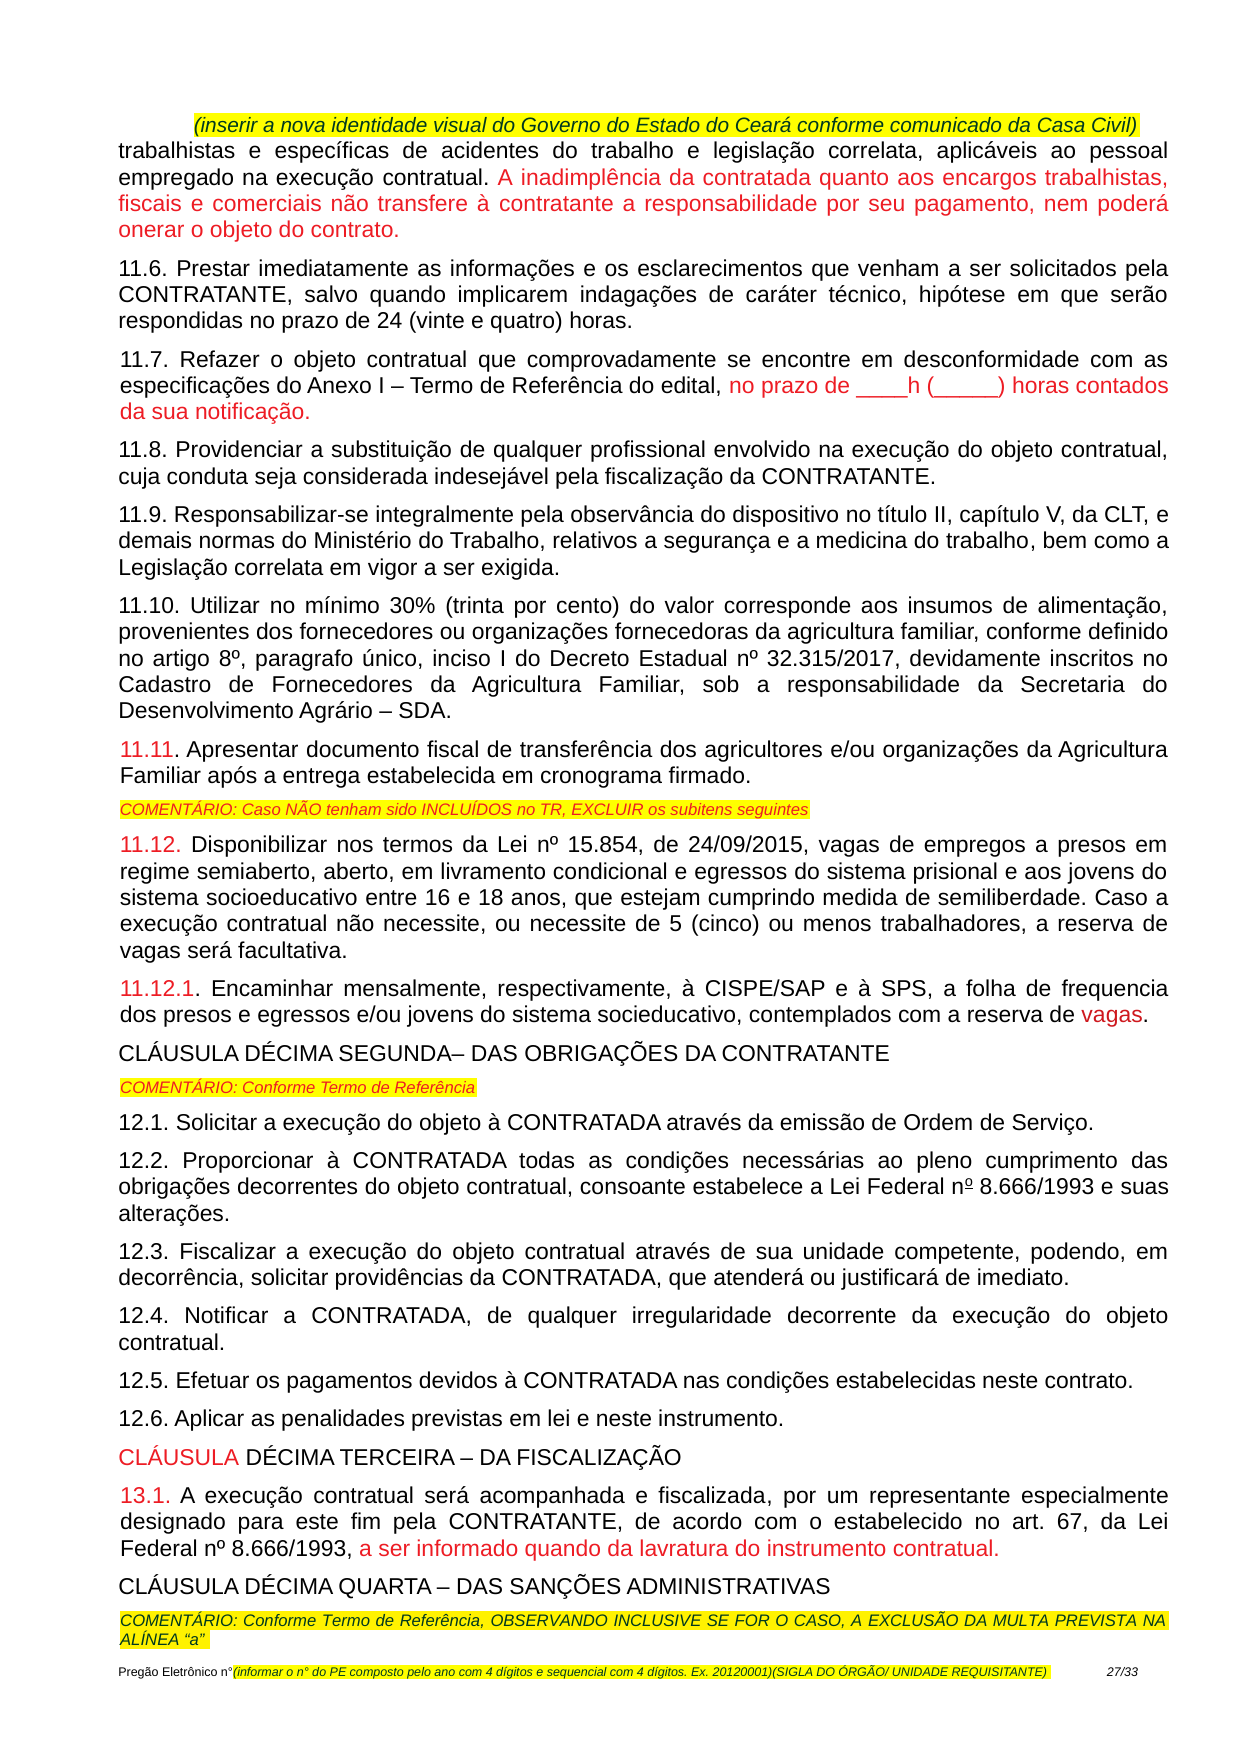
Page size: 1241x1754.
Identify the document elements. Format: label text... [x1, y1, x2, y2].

text 11.12. Disponibilizar nos termos da Lei nº 15.854, de 24/09/2015, vagas de empregos a presos em regime semiaberto, aberto, em livramento condicional e egressos do sistema prisional e aos jovens do sistema socioeducativo entre 16 e 18 anos, que estejam cumprindo medida de semiliberdade. Caso a execução contratual não necessite, ou necessite de 5 (cinco) ou menos trabalhadores, a reserva de vagas será facultativa. [119, 831, 1169, 963]
text 12.2. Proporcionar à CONTRATADA todas as condições necessárias ao pleno cumprimento das obrigações decorrentes do objeto contratual, consoante estabelece a Lei Federal no 8.666/1993 e suas alterações. [118, 1147, 1169, 1226]
text 11.7. Refazer o objeto contratual que comprovadamente se encontre em desconformidade com as especificações do Anexo I – Termo de Referência do edital, no prazo de ____h (_____) horas contados da sua notificação. [119, 346, 1169, 424]
text COMENTÁRIO: Conforme Termo de Referência [120, 1078, 1169, 1097]
text 12.6. Aplicar as penalidades previstas em lei e neste instrumento. [118, 1405, 1169, 1432]
text CLÁUSULA DÉCIMA SEGUNDA– DAS OBRIGAÇÕES DA CONTRATANTE [118, 1039, 1169, 1066]
text 11.6. Prestar imediatamente as informações e os esclarecimentos que venham a ser solicitados pela CONTRATANTE, salvo quando implicarem indagações de caráter técnico, hipótese em que serão respondidas no prazo de 24 (vinte e quatro) horas. [118, 254, 1169, 334]
text 11.11. Apresentar documento fiscal de transferência dos agricultores e/ou organizações da Agricultura Familiar após a entrega estabelecida em cronograma firmado. [119, 736, 1169, 788]
text COMENTÁRIO: Conforme Termo de Referência, OBSERVANDO INCLUSIVE SE FOR O CASO, A EXCLUSÃO DA MULTA PREVISTA NA ALÍNEA “a” [120, 1611, 1169, 1649]
text 11.10. Utilizar no mínimo 30% (trinta por cento) do valor corresponde aos insumos de alimentação, provenientes dos fornecedores ou organizações fornecedoras da agricultura familiar, conforme definido no artigo 8º, paragrafo único, inciso I do Decreto Estadual nº 32.315/2017, devidamente inscritos no Cadastro de Fornecedores da Agricultura Familiar, sob a responsabilidade da Secretaria do Desenvolvimento Agrário – SDA. [118, 592, 1169, 724]
text 13.1. A execução contratual será acompanhada e fiscalizada, por um representante especialmente designado para este fim pela CONTRATANTE, de acordo com o estabelecido no art. 67, da Lei Federal nº 8.666/1993, a ser informado quando da lavratura do instrumento contratual. [120, 1482, 1169, 1561]
text 11.8. Providenciar a substituição de qualquer profissional envolvido na execução do objeto contratual, cuja conduta seja considerada indesejável pela fiscalização da CONTRATANTE. [118, 436, 1169, 489]
text COMENTÁRIO: Caso NÃO tenham sido INCLUÍDOS no TR, EXCLUIR os subitens seguintes [119, 800, 1169, 819]
text 12.1. Solicitar a execução do objeto à CONTRATADA através da emissão de Ordem de Serviço. [118, 1109, 1169, 1135]
text CLÁUSULA DÉCIMA QUARTA – DAS SANÇÕES ADMINISTRATIVAS [118, 1573, 1169, 1599]
text 12.4. Notificar a CONTRATADA, de qualquer irregularidade decorrente da execução do objeto contratual. [118, 1302, 1169, 1355]
text 11.12.1. Encaminhar mensalmente, respectivamente, à CISPE/SAP e à SPS, a folha de frequencia dos presos e egressos e/ou jovens do sistema socieducativo, contemplados com a reserva de vagas. [119, 975, 1169, 1028]
text 12.3. Fiscalizar a execução do objeto contratual através de sua unidade competente, podendo, em decorrência, solicitar providências da CONTRATADA, que atenderá ou justificará de imediato. [118, 1238, 1169, 1291]
text 11.9. Responsabilizar-se integralmente pela observância do dispositivo no título II, capítulo V, da CLT, e demais normas do Ministério do Trabalho, relativos a segurança e a medicina do trabalho, bem como a Legislação correlata em vigor a ser exigida. [118, 501, 1169, 580]
text 12.5. Efetuar os pagamentos devidos à CONTRATADA nas condições estabelecidas neste contrato. [118, 1367, 1169, 1393]
text trabalhistas e específicas de acidentes do trabalho e legislação correlata, aplicáveis ao pessoal empregado na execução contratual. A inadimplência da contratada quanto aos encargos trabalhistas, fiscais e comerciais não transfere à contratante a responsabilidade por seu pagamento, nem poderá onerar o objeto do contrato. [118, 137, 1169, 243]
text CLÁUSULA DÉCIMA TERCEIRA – DA FISCALIZAÇÃO [118, 1443, 1169, 1470]
